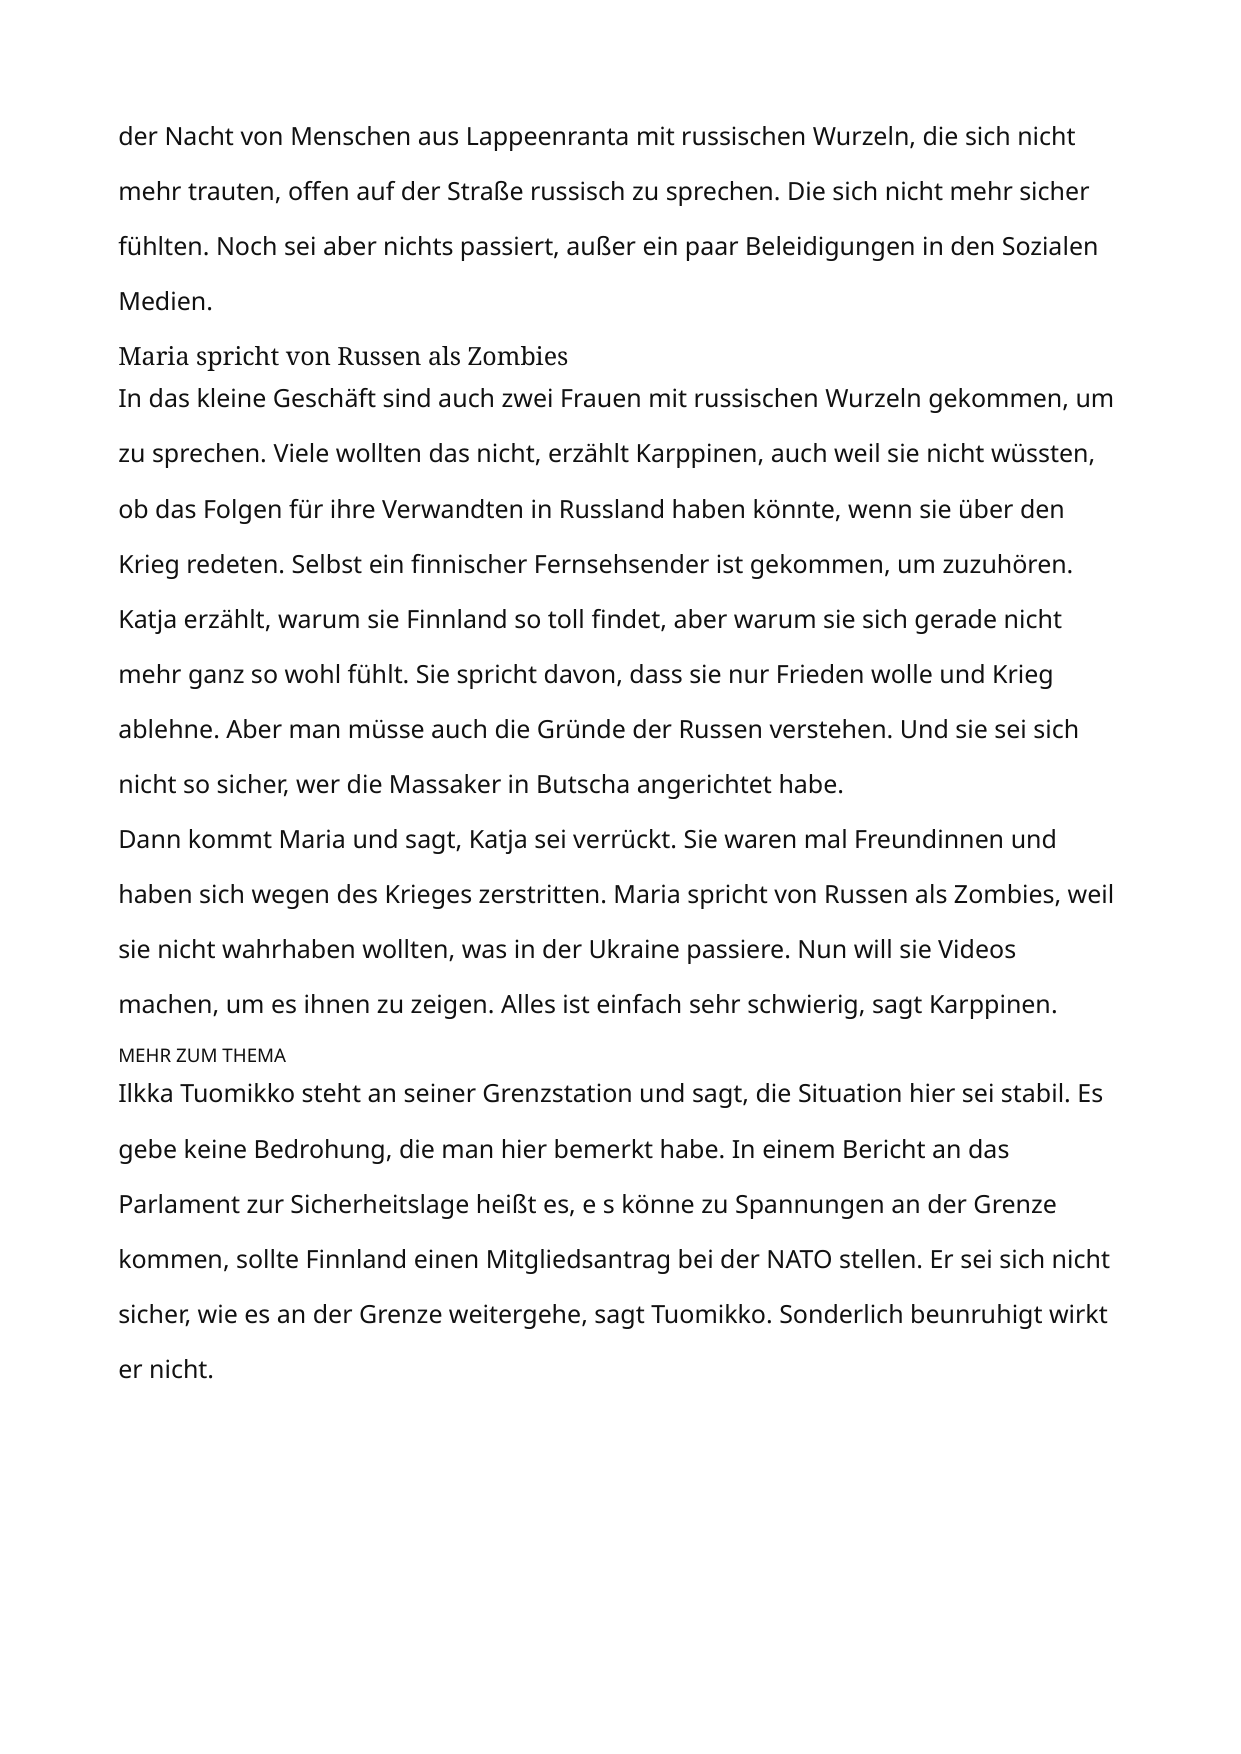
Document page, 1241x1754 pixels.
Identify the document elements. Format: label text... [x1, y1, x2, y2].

text In das kleine Geschäft sind auch zwei Frauen mit russischen Wurzeln gekommen, um zu sprechen. Viele wollten das nicht, erzählt Karppinen, auch weil sie nicht wüssten, ob das Folgen für ihre Verwandten in Russland haben könnte, wenn sie über den Krieg redeten. Selbst ein finnischer Fernsehsender ist gekommen, um zuzuhören. Katja erzählt, warum sie Finnland so toll findet, aber warum sie sich gerade nicht mehr ganz so wohl fühlt. Sie spricht davon, dass sie nur Frieden wolle und Krieg ablehne. Aber man müsse auch die Gründe der Russen verstehen. Und sie sei sich nicht so sicher, wer die Massaker in Butscha angerichtet habe. [118, 381, 1122, 801]
text MEHR ZUM THEMA [118, 1042, 1122, 1068]
text der Nacht von Menschen aus Lappeenranta mit russischen Wurzeln, die sich nicht mehr trauten, offen auf der Straße russisch zu sprechen. Die sich nicht mehr sicher fühlten. Noch sei aber nichts passiert, außer ein paar Beleidigungen in den Sozialen Medien. [118, 118, 1122, 317]
text Ilkka Tuomikko steht an seiner Grenzstation und sagt, die Situation hier sei stabil. Es gebe keine Bedrohung, die man hier bemerkt habe. In einem Bericht an das Parlament zur Sicherheitslage heißt es, e s könne zu Spannungen an der Grenze kommen, sollte Finnland einen Mitgliedsantrag bei der NATO stellen. Er sei sich nicht sicher, wie es an der Grenze weitergehe, sagt Tuomikko. Sonderlich beunruhigt wirkt er nicht. [118, 1076, 1122, 1386]
text Dann kommt Maria und sagt, Katja sei verrückt. Sie waren mal Freundinnen und haben sich wegen des Krieges zerstritten. Maria spricht von Russen als Zombies, weil sie nicht wahrhaben wollten, was in der Ukraine passiere. Nun will sie Videos machen, um es ihnen zu zeigen. Alles ist einfach sehr schwierig, sagt Karppinen. [118, 822, 1122, 1021]
subtitle Maria spricht von Russen als Zombies [118, 338, 1122, 373]
